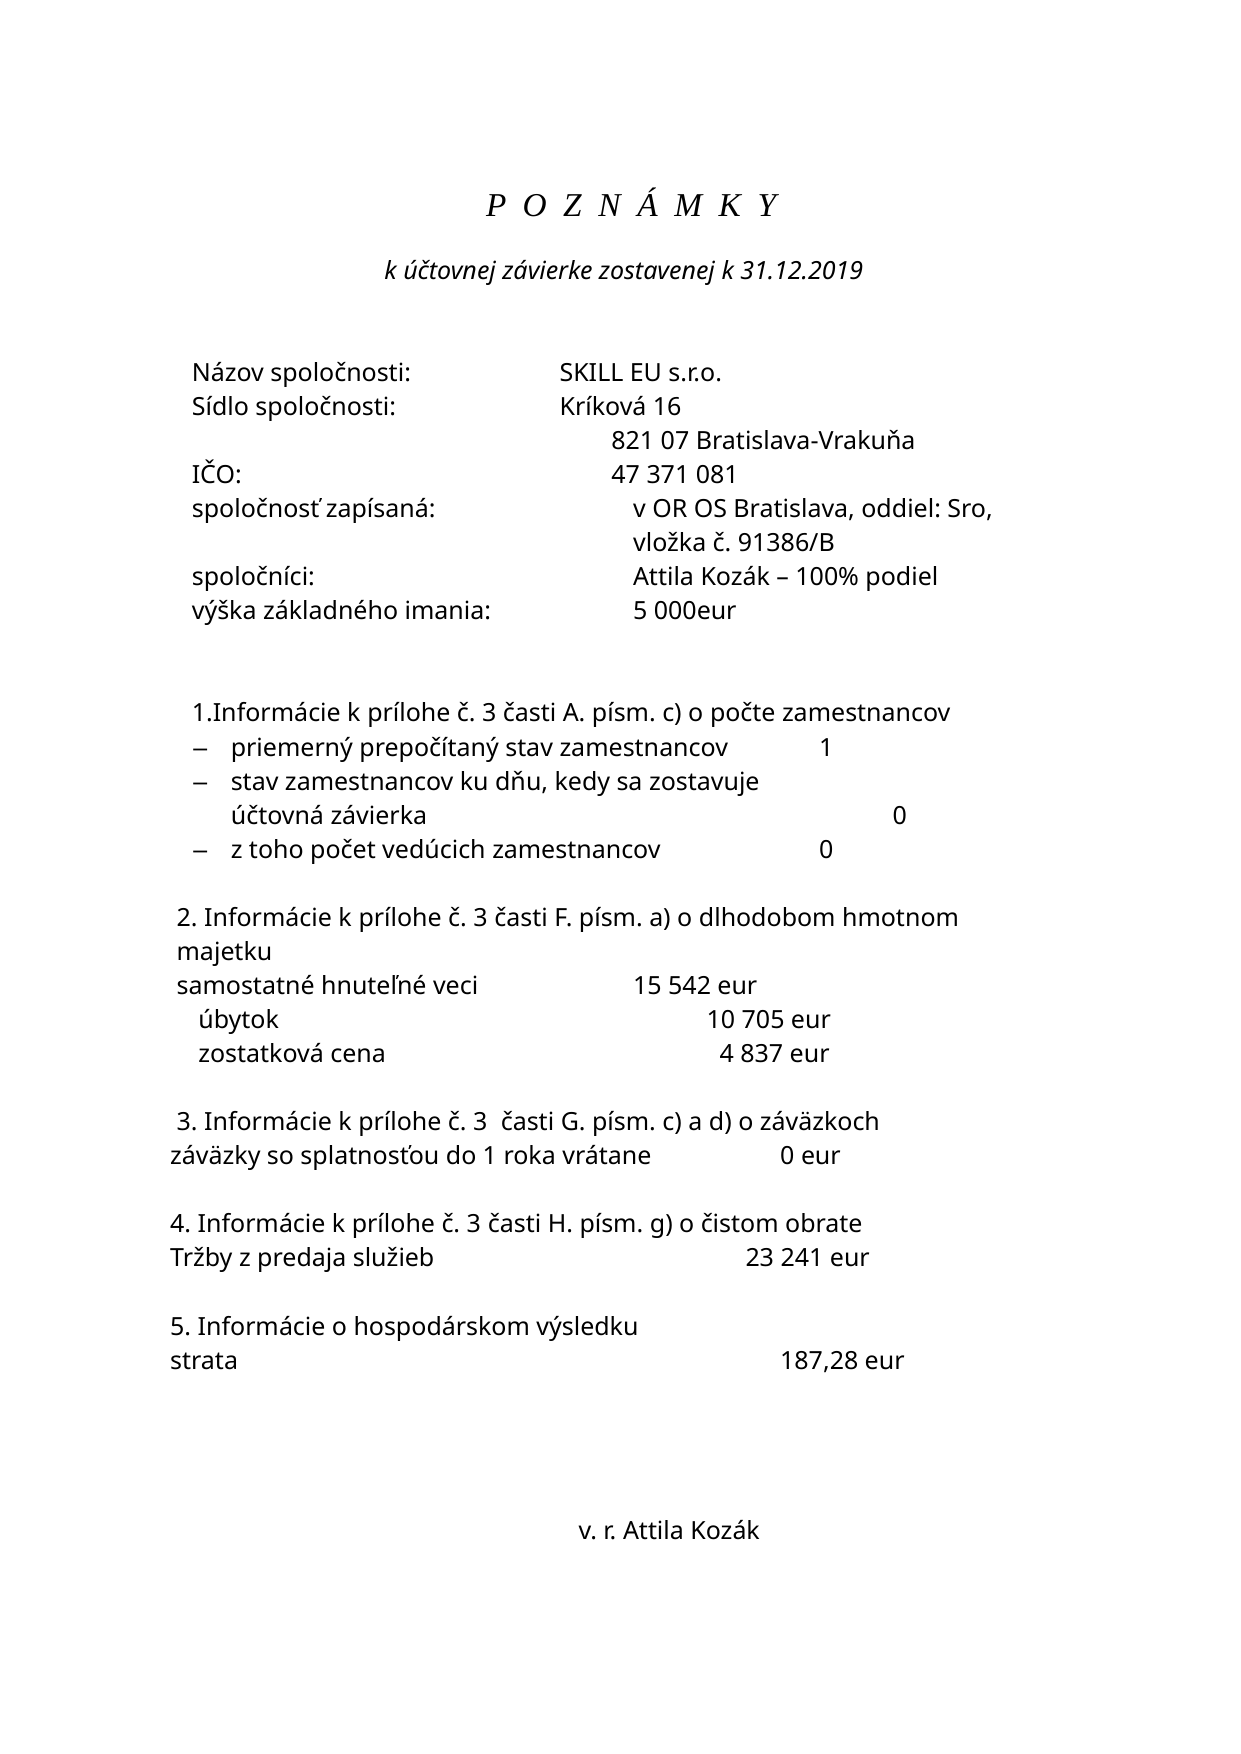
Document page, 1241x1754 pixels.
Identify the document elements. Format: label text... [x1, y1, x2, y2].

list účtovná závierka 0 [193, 797, 1122, 831]
text k účtovnej závierke zostavenej k 31.12.2019 [118, 252, 1122, 286]
list z toho počet vedúcich zamestnancov 0 [193, 831, 1122, 865]
list 2. Informácie k prílohe č. 3 časti F. písm. a) o dlhodobom hmotnom [118, 899, 1122, 933]
list 3. Informácie k prílohe č. 3 časti G. písm. c) a d) o záväzkoch [118, 1104, 1122, 1138]
text 1.Informácie k prílohe č. 3 časti A. písm. c) o počte zamestnancov [118, 695, 1122, 729]
list samostatné hnuteľné veci 15 542 eur [118, 968, 1122, 1002]
text Sídlo spoločnosti: Kríková 16 [118, 388, 1122, 423]
text 821 07 Bratislava-Vrakuňa [118, 423, 1122, 457]
text vložka č. 91386/B [118, 525, 1122, 559]
text výška základného imania: 5 000eur [118, 593, 1122, 627]
list 5. Informácie o hospodárskom výsledku [118, 1308, 1122, 1342]
text záväzky so splatnosťou do 1 roka vrátane 0 eur [118, 1138, 1122, 1172]
text úbytok 10 705 eur [118, 1002, 1122, 1036]
text Názov spoločnosti: SKILL EU s.r.o. [118, 354, 1122, 388]
list majetku [118, 933, 1122, 968]
text zostatková cena 4 837 eur [118, 1036, 1122, 1070]
text spoločnosť zapísaná: v OR OS Bratislava, oddiel: Sro, [118, 491, 1122, 525]
text IČO: 47 371 081 [118, 457, 1122, 491]
list v. r. Attila Kozák [118, 1513, 1122, 1547]
list stav zamestnancov ku dňu, kedy sa zostavuje [193, 763, 1122, 797]
list 4. Informácie k prílohe č. 3 časti H. písm. g) o čistom obrate [118, 1206, 1122, 1240]
list Tržby z predaja služieb 23 241 eur [118, 1240, 1122, 1274]
text P O Z N Á M K Y [118, 185, 1122, 223]
text spoločníci: Attila Kozák – 100% podiel [118, 559, 1122, 593]
list priemerný prepočítaný stav zamestnancov 1 [193, 729, 1122, 763]
list strata 187,28 eur [118, 1342, 1122, 1376]
